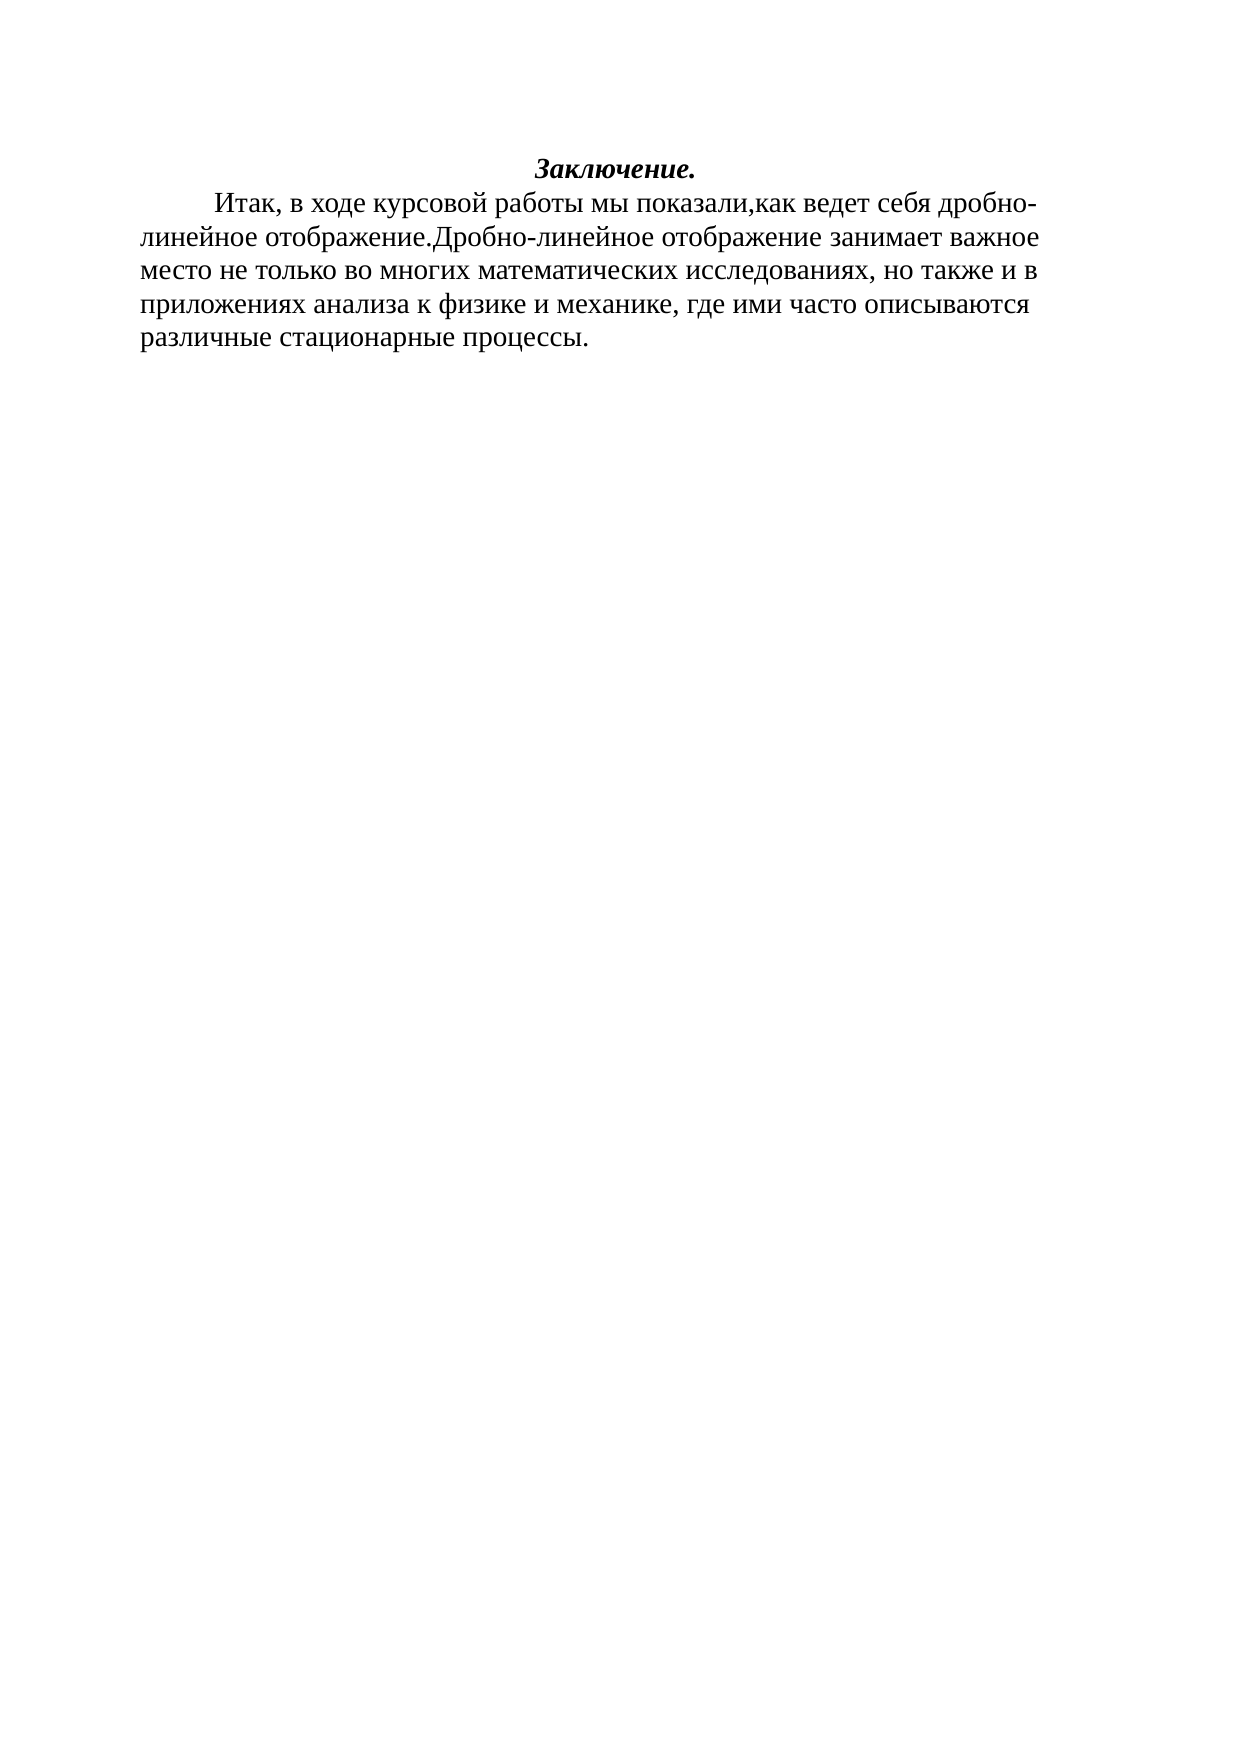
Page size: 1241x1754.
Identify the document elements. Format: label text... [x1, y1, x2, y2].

text Итак, в ходе курсовой работы мы показали,как ведет себя дробно-линейное отображение.Дробно-линейное отображение занимает важное место не только во многих математических исследованиях, но также и в приложениях анализа к физике и механике, где ими часто описываются различные стационарные процессы. [140, 185, 1094, 353]
text Заключение. [140, 152, 1094, 185]
